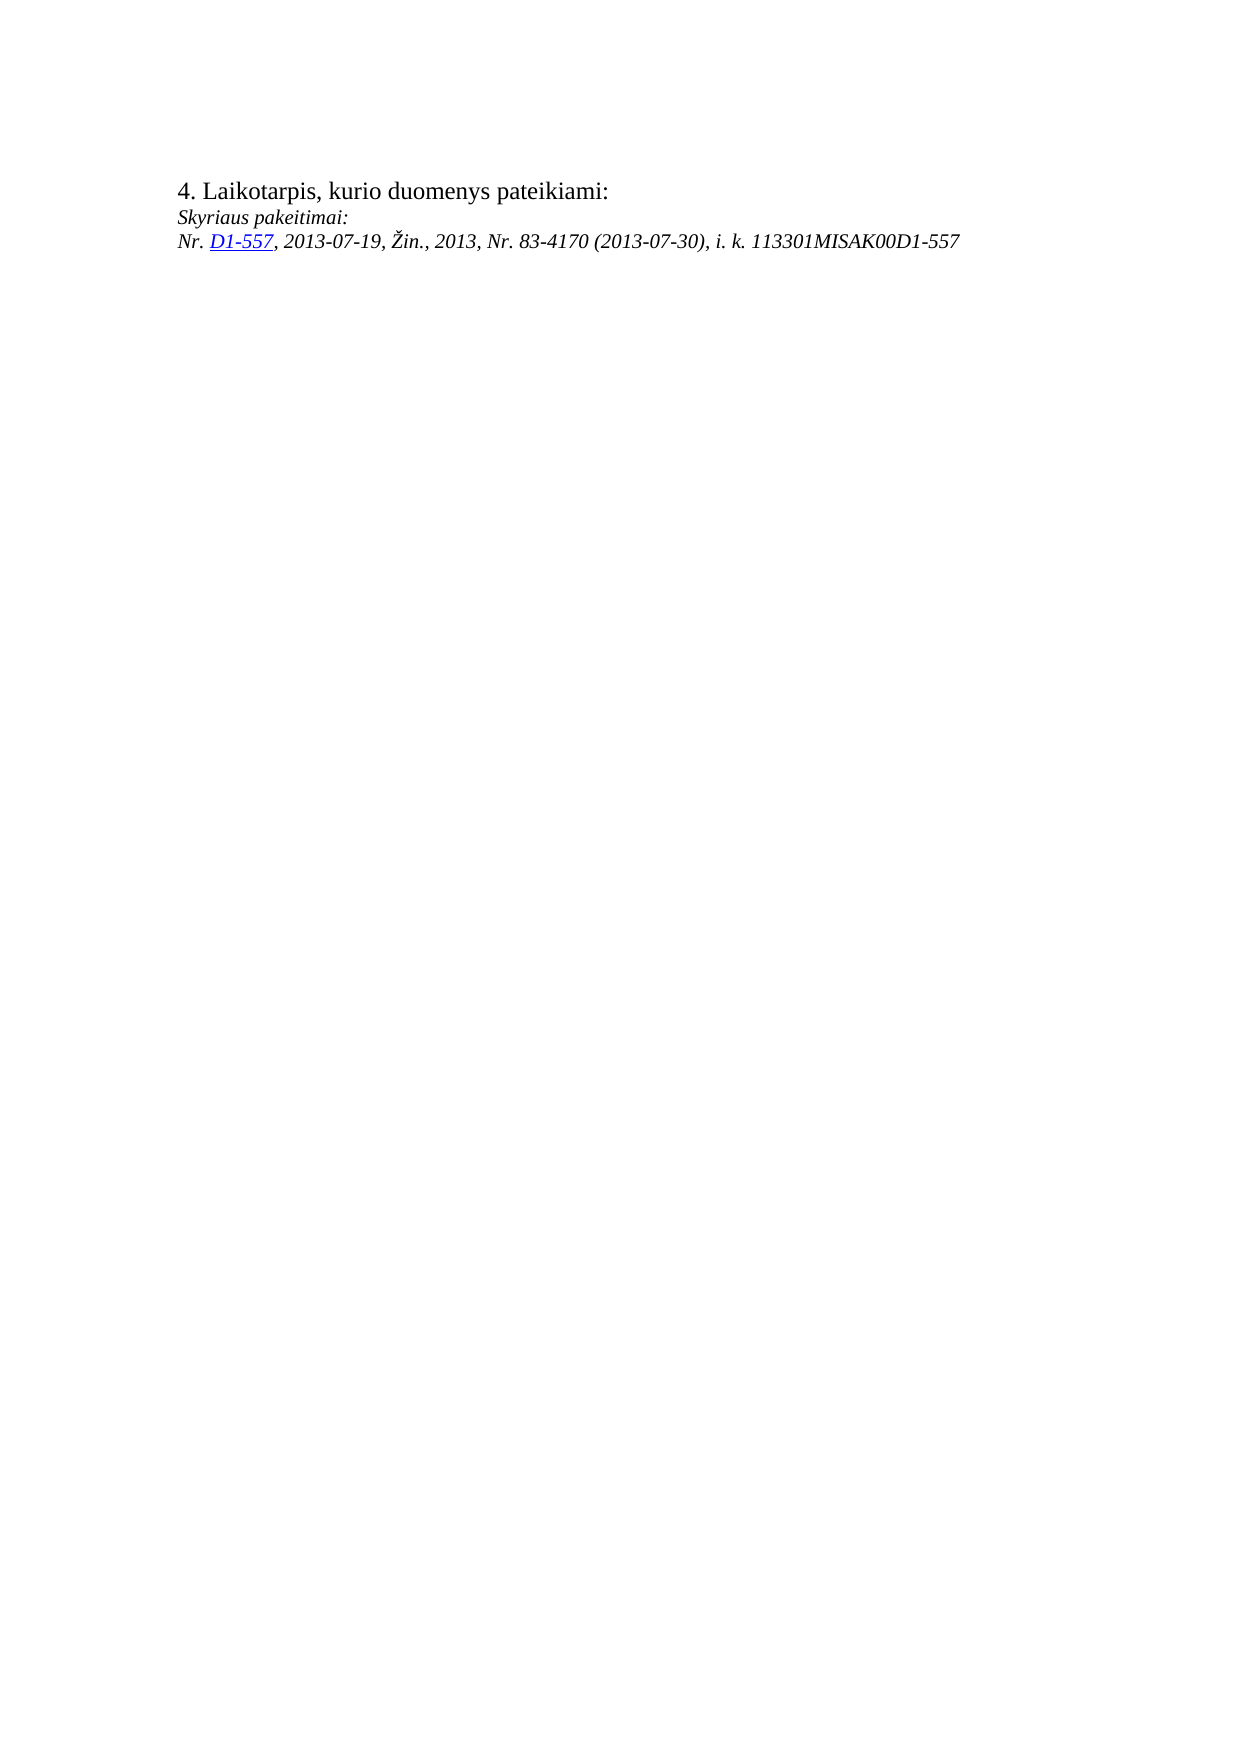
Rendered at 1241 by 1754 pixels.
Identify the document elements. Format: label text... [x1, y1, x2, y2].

text Nr. D1-557, 2013-07-19, Žin., 2013, Nr. 83-4170 (2013-07-30), i. k. 113301MISAK00D1-557 [177, 229, 1122, 253]
text 4. Laikotarpis, kurio duomenys pateikiami: [177, 176, 1122, 205]
text Skyriaus pakeitimai: [177, 205, 1122, 229]
